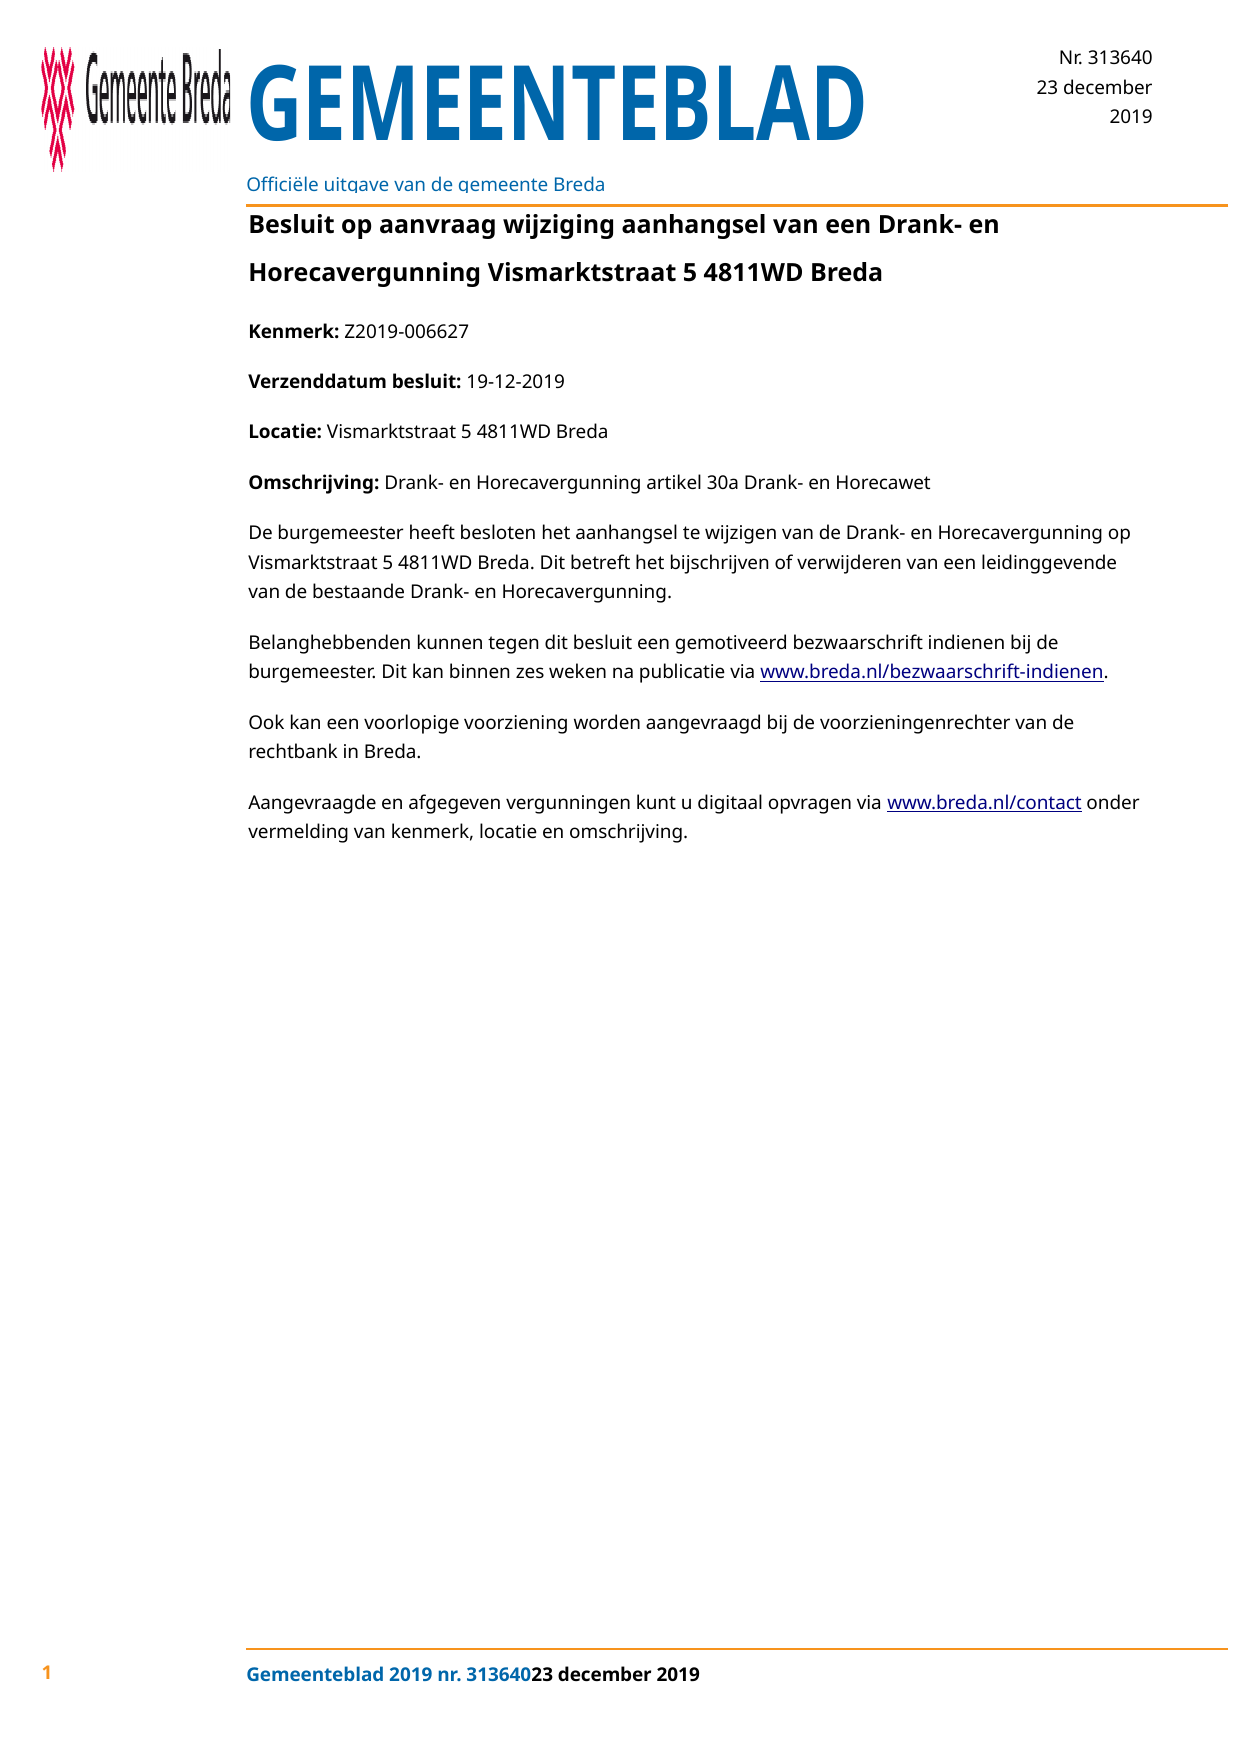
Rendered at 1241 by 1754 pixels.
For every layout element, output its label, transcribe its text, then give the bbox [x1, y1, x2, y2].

text Aangevraagde en afgegeven vergunningen kunt u digitaal opvragen via www.breda.nl/contact onder vermelding van kenmerk, locatie en omschrijving. [248, 789, 1152, 844]
text De burgemeester heeft besloten het aanhangsel te wijzigen van de Drank- en Horecavergunning op Vismarktstraat 5 4811WD Breda. Dit betreft het bijschrijven of verwijderen van een leidinggevende van de bestaande Drank- en Horecavergunning. [248, 519, 1152, 604]
text Belanghebbenden kunnen tegen dit besluit een gemotiveerd bezwaarschrift indienen bij de burgemeester. Dit kan binnen zes weken na publicatie via www.breda.nl/bezwaarschrift-indienen. [248, 629, 1152, 684]
text Kenmerk: Z2019-006627 [248, 318, 1152, 344]
text Locatie: Vismarktstraat 5 4811WD Breda [248, 419, 1152, 444]
text Besluit op aanvraag wijziging aanhangsel van een Drank- en Horecavergunning Vismarktstraat 5 4811WD Breda [248, 207, 1152, 288]
picture [41, 47, 231, 172]
text Ook kan een voorlopige voorziening worden aangevraagd bij de voorzieningenrechter van de rechtbank in Breda. [248, 709, 1152, 764]
text Verzenddatum besluit: 19-12-2019 [248, 368, 1152, 394]
text Omschrijving: Drank- en Horecavergunning artikel 30a Drank- en Horecawet [248, 469, 1152, 495]
